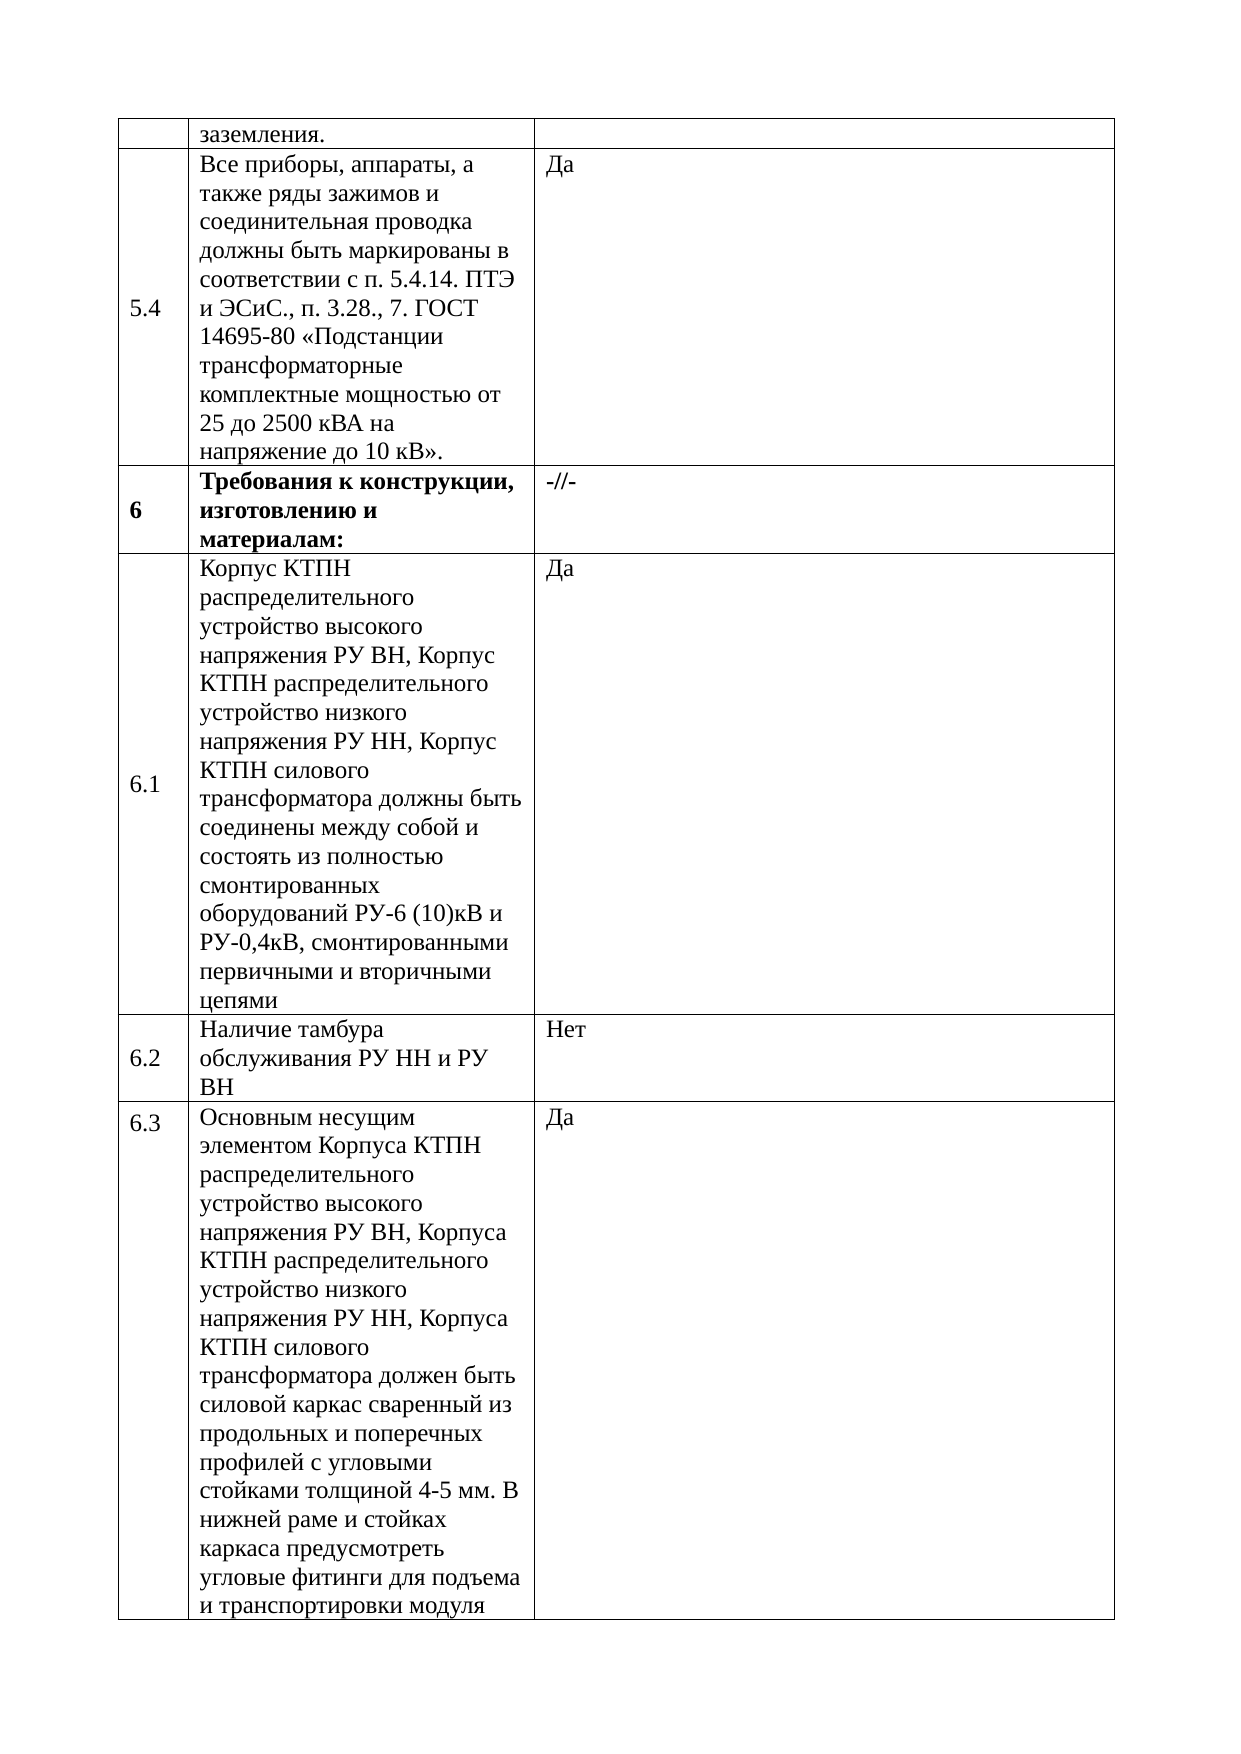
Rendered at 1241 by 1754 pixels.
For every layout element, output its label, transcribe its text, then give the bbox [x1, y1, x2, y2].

table_cell Нет [535, 1015, 1114, 1101]
table_cell 6 [119, 466, 188, 552]
table_cell [119, 119, 188, 148]
table_cell Корпус КТПН распределительного устройство высокого напряжения РУ ВН, Корпус КТПН распределительного устройство низкого напряжения РУ НН, Корпус КТПН силового трансформатора должны быть соединены между собой и состоять из полностью смонтированных оборудований РУ-6 (10)кВ и РУ-0,4кВ, смонтированными первичными и вторичными цепями [189, 554, 534, 1013]
table_cell Требования к конструкции, изготовлению и материалам: [189, 466, 534, 552]
table_cell заземления. [189, 119, 534, 148]
table_cell [535, 119, 1114, 148]
table_cell 5.4 [119, 149, 188, 465]
table_cell Все приборы, аппараты, а также ряды зажимов и соединительная проводка должны быть маркированы в соответствии с п. 5.4.14. ПТЭ и ЭСиС., п. 3.28., 7. ГОСТ 14695-80 «Подстанции трансформаторные комплектные мощностью от 25 до 2500 кВА на напряжение до 10 кВ». [189, 149, 534, 465]
table_cell 6.2 [119, 1015, 188, 1101]
table_cell 6.1 [119, 554, 188, 1013]
table_cell Да [535, 1102, 1114, 1619]
table_cell -//- [535, 466, 1114, 552]
table_cell 6.3 [119, 1102, 188, 1619]
table_cell Наличие тамбура обслуживания РУ НН и РУ ВН [189, 1015, 534, 1101]
table_cell Да [535, 554, 1114, 1013]
table_cell Основным несущим элементом Корпуса КТПН распределительного устройство высокого напряжения РУ ВН, Корпуса КТПН распределительного устройство низкого напряжения РУ НН, Корпуса КТПН силового трансформатора должен быть силовой каркас сваренный из продольных и поперечных профилей с угловыми стойками толщиной 4-5 мм. В нижней раме и стойках каркаса предусмотреть угловые фитинги для подъема и транспортировки модуля [189, 1102, 534, 1619]
table_cell Да [535, 149, 1114, 465]
